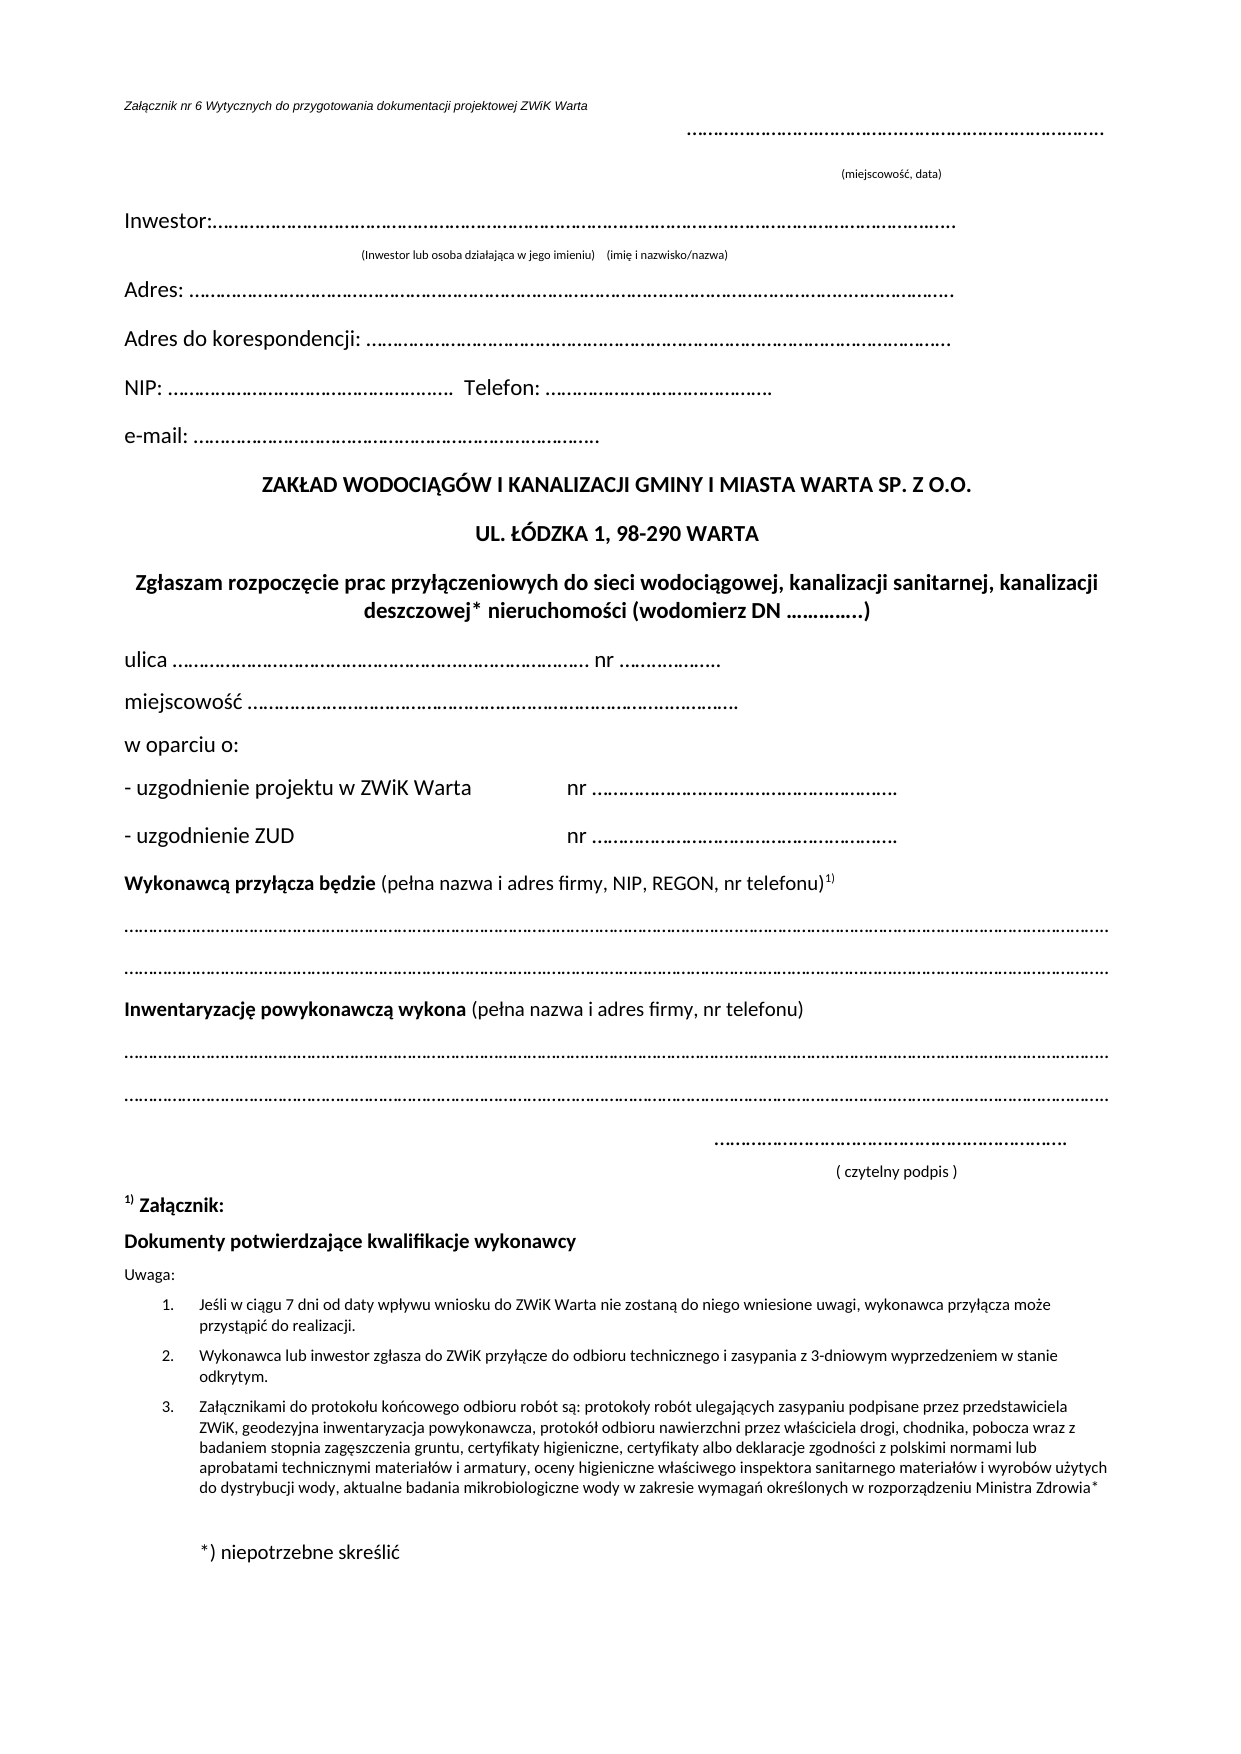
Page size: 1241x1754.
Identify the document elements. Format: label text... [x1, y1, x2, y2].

list Załącznikami do protokołu końcowego odbioru robót są: protokoły robót ulegających zasypaniu podpisane przez przedstawiciela ZWiK, geodezyjna inwentaryzacja powykonawcza, protokół odbioru nawierzchni przez właściciela drogi, chodnika, pobocza wraz z badaniem stopnia zagęszczenia gruntu, certyfikaty higieniczne, certyfikaty albo deklaracje zgodności z polskimi normami lub aprobatami technicznymi materiałów i armatury, oceny higieniczne właściwego inspektora sanitarnego materiałów i wyrobów użytych do dystrybucji wody, aktualne badania mikrobiologiczne wody w zakresie wymagań określonych w rozporządzeniu Ministra Zdrowia* [162, 1397, 1110, 1498]
text (Inwestor lub osoba działająca w jego imieniu) (imię i nazwisko/nazwa) [124, 247, 1110, 262]
text Adres: ……………………………………………………………………………………………………………..……………….. [124, 275, 1110, 303]
text ………………………………………………………………………………………………………………..………………………………………………………………….. [124, 912, 1110, 938]
list *) niepotrzebne skreślić [199, 1539, 1110, 1565]
text Uwaga: [124, 1264, 1110, 1284]
text …………………….…………….……………………………….. [640, 113, 1110, 141]
text 1) Załącznik: [124, 1192, 1110, 1217]
text Zgłaszam rozpoczęcie prac przyłączeniowych do sieci wodociągowej, kanalizacji sanitarnej, kanalizacji deszczowej* nieruchomości (wodomierz DN …………..) [124, 568, 1110, 624]
text ulica ……………………………………………….…………………… nr ……..……….. [124, 645, 1110, 673]
text ( czytelny podpis ) [124, 1161, 1110, 1182]
text miejscowość ……………………………………………………………………..…………. [124, 687, 1110, 716]
text - uzgodnienie ZUD nr …………………………………………………. [124, 822, 1110, 849]
list Wykonawca lub inwestor zgłasza do ZWiK przyłącze do odbioru technicznego i zasypania z 3-dniowym wyprzedzeniem w stanie odkrytym. [162, 1346, 1110, 1386]
text Inwentaryzację powykonawczą wykona (pełna nazwa i adres firmy, nr telefonu) [124, 997, 1110, 1022]
text ZAKŁAD WODOCIĄGÓW I KANALIZACJI GMINY I MIASTA WARTA SP. Z O.O. [124, 470, 1110, 498]
text NIP: …………………………………………..…. Telefon: ……………………………………. [124, 373, 1110, 401]
text Adres do korespondencji: ………………………………………………………………………………………………… [124, 324, 1110, 352]
text …………………………………………………………………………….……………………………………………………………….…………………………………….. [124, 954, 1110, 980]
text …………………………………………………………. [124, 1123, 1110, 1151]
text - uzgodnienie projektu w ZWiK Warta nr …………………………………………………. [124, 773, 1110, 801]
text UL. ŁÓDZKA 1, 98-290 WARTA [124, 519, 1110, 547]
text Wykonawcą przyłącza będzie (pełna nazwa i adres firmy, NIP, REGON, nr telefonu)1) [124, 870, 1110, 896]
text …………………………………………………………………………….……………………………………………………………….…………………………………….. [124, 1081, 1110, 1106]
text w oparciu o: [124, 730, 1110, 758]
text ………………………………………………………………………………………………………………..………………………………………………………………….. [124, 1039, 1110, 1064]
text e-mail: ………………………………………………………………….. [124, 421, 1110, 449]
text Dokumenty potwierdzające kwalifikacje wykonawcy [124, 1228, 1110, 1253]
list Jeśli w ciągu 7 dni od daty wpływu wniosku do ZWiK Warta nie zostaną do niego wniesione uwagi, wykonawca przyłącza może przystąpić do realizacji. [162, 1294, 1110, 1335]
text (miejscowość, data) [124, 166, 1110, 182]
text Inwestor:……………………………………………………………………………………………………………………….….. [124, 207, 1110, 234]
